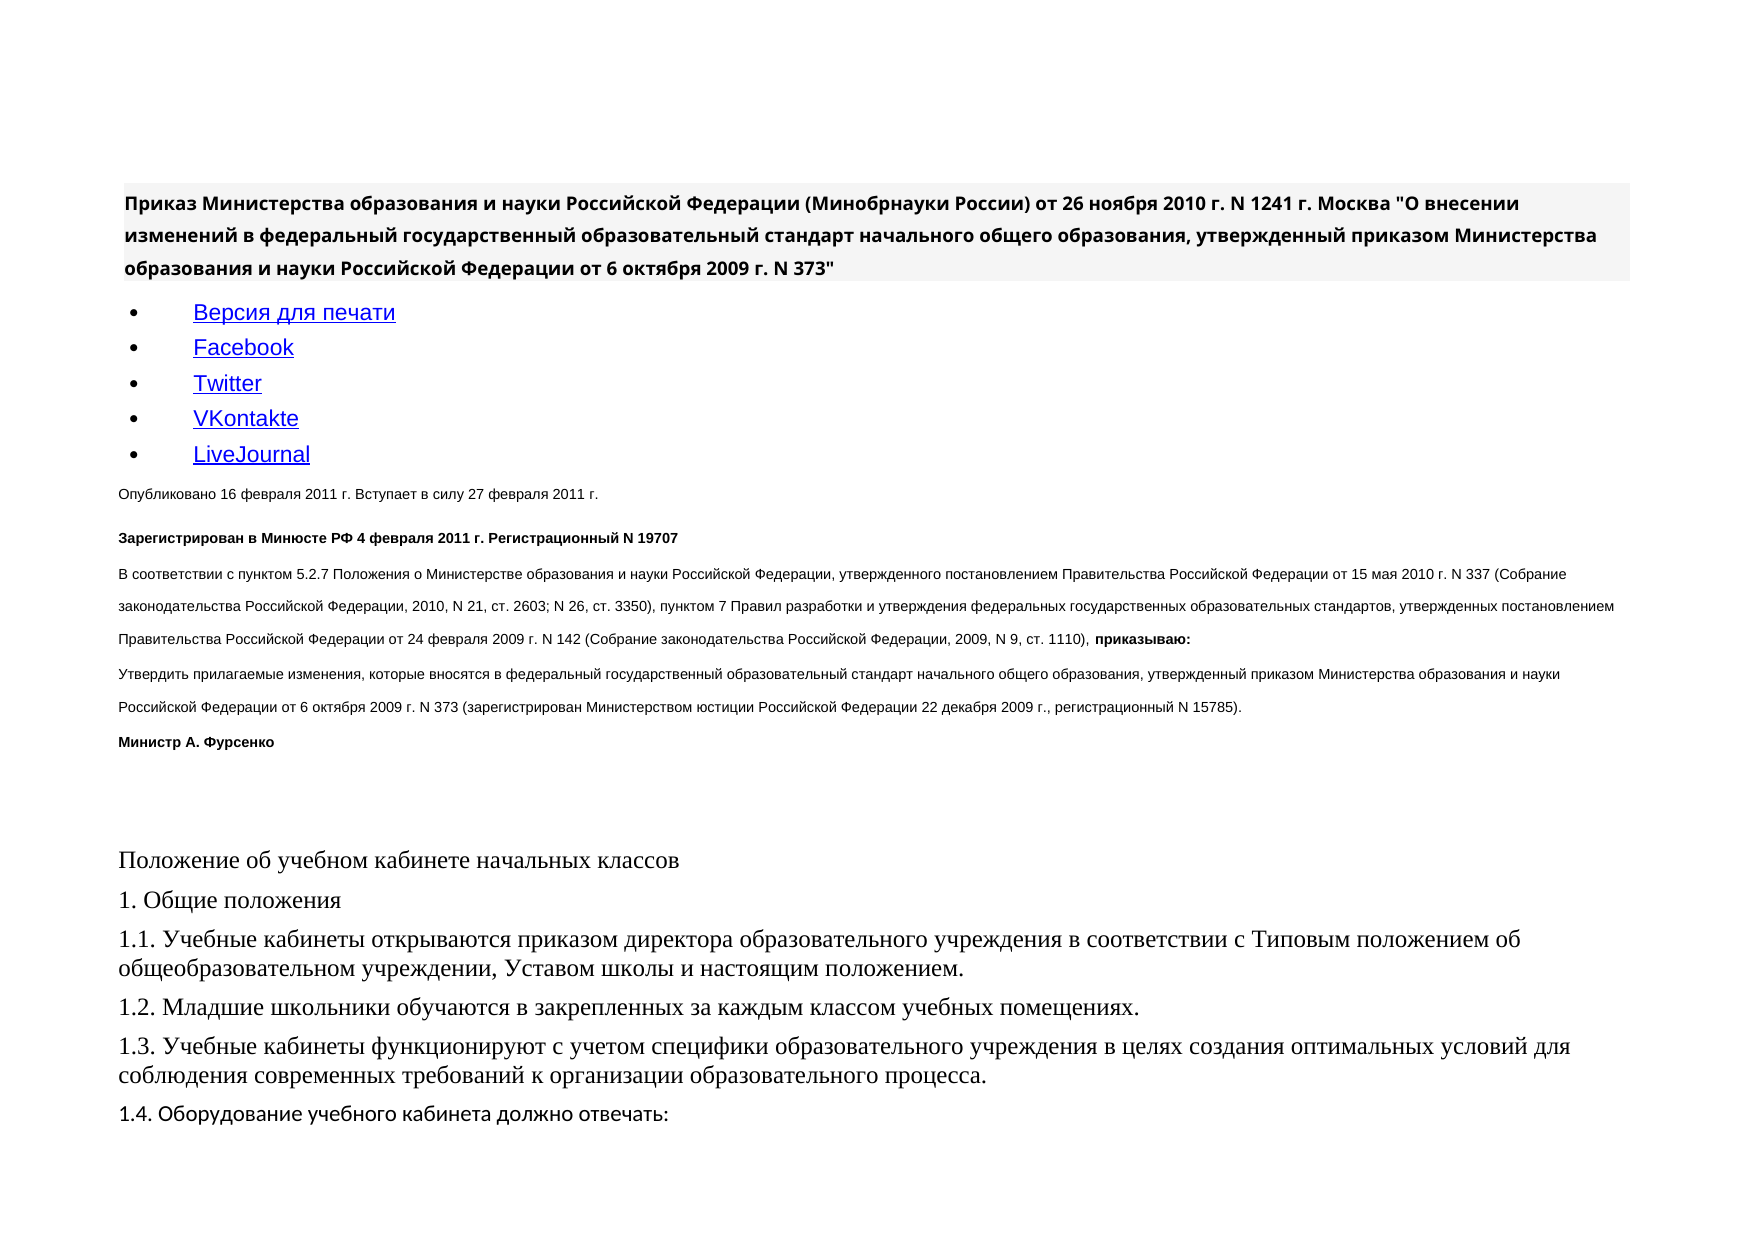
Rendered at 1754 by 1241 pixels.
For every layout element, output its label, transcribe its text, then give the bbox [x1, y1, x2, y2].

text 1.4. Оборудование учебного кабинета должно отвечать: [118, 1099, 1636, 1127]
text 1.3. Учебные кабинеты функционируют с учетом специфики образовательного учреждения в целях создания оптимальных условий для соблюдения современных требований к организации образовательного процесса. [118, 1031, 1636, 1088]
text В соответствии с пунктом 5.2.7 Положения о Министерстве образования и науки Российской Федерации, утвержденного постановлением Правительства Российской Федерации от 15 мая 2010 г. N 337 (Собрание законодательства Российской Федерации, 2010, N 21, ст. 2603; N 26, ст. 3350), пунктом 7 Правил разработки и утверждения федеральных государственных образовательных стандартов, утвержденных постановлением Правительства Российской Федерации от 24 февраля 2009 г. N 142 (Собрание законодательства Российской Федерации, 2009, N 9, ст. 1110), приказываю: [118, 550, 1636, 647]
text 1.2. Младшие школьники обучаются в закрепленных за каждым классом учебных помещениях. [118, 992, 1636, 1021]
list LiveJournal [130, 434, 1624, 467]
text 1. Общие положения [118, 885, 1636, 913]
text Министр А. Фурсенко [118, 718, 1636, 751]
text Опубликовано 16 февраля 2011 г. Вступает в силу 27 февраля 2011 г. [118, 470, 1636, 502]
text Зарегистрирован в Минюсте РФ 4 февраля 2011 г. Регистрационный N 19707 [118, 514, 1636, 547]
text Приказ Министерства образования и науки Российской Федерации (Минобрнауки России) от 26 ноября 2010 г. N 1241 г. Москва "О внесении изменений в федеральный государственный образовательный стандарт начального общего образования, утвержденный приказом Министерства образования и науки Российской Федерации от 6 октября 2009 г. N 373" [124, 183, 1630, 281]
list Twitter [130, 363, 1624, 396]
list VKontakte [130, 399, 1624, 431]
list Facebook [130, 328, 1624, 361]
list Версия для печати [130, 293, 1624, 325]
text Утвердить прилагаемые изменения, которые вносятся в федеральный государственный образовательный стандарт начального общего образования, утвержденный приказом Министерства образования и науки Российской Федерации от 6 октября 2009 г. N 373 (зарегистрирован Министерством юстиции Российской Федерации 22 декабря 2009 г., регистрационный N 15785). [118, 650, 1636, 715]
subtitle Положение об учебном кабинете начальных классов [118, 846, 1636, 874]
text 1.1. Учебные кабинеты открываются приказом директора образовательного учреждения в соответствии с Типовым положением об общеобразовательном учреждении, Уставом школы и настоящим положением. [118, 924, 1636, 981]
